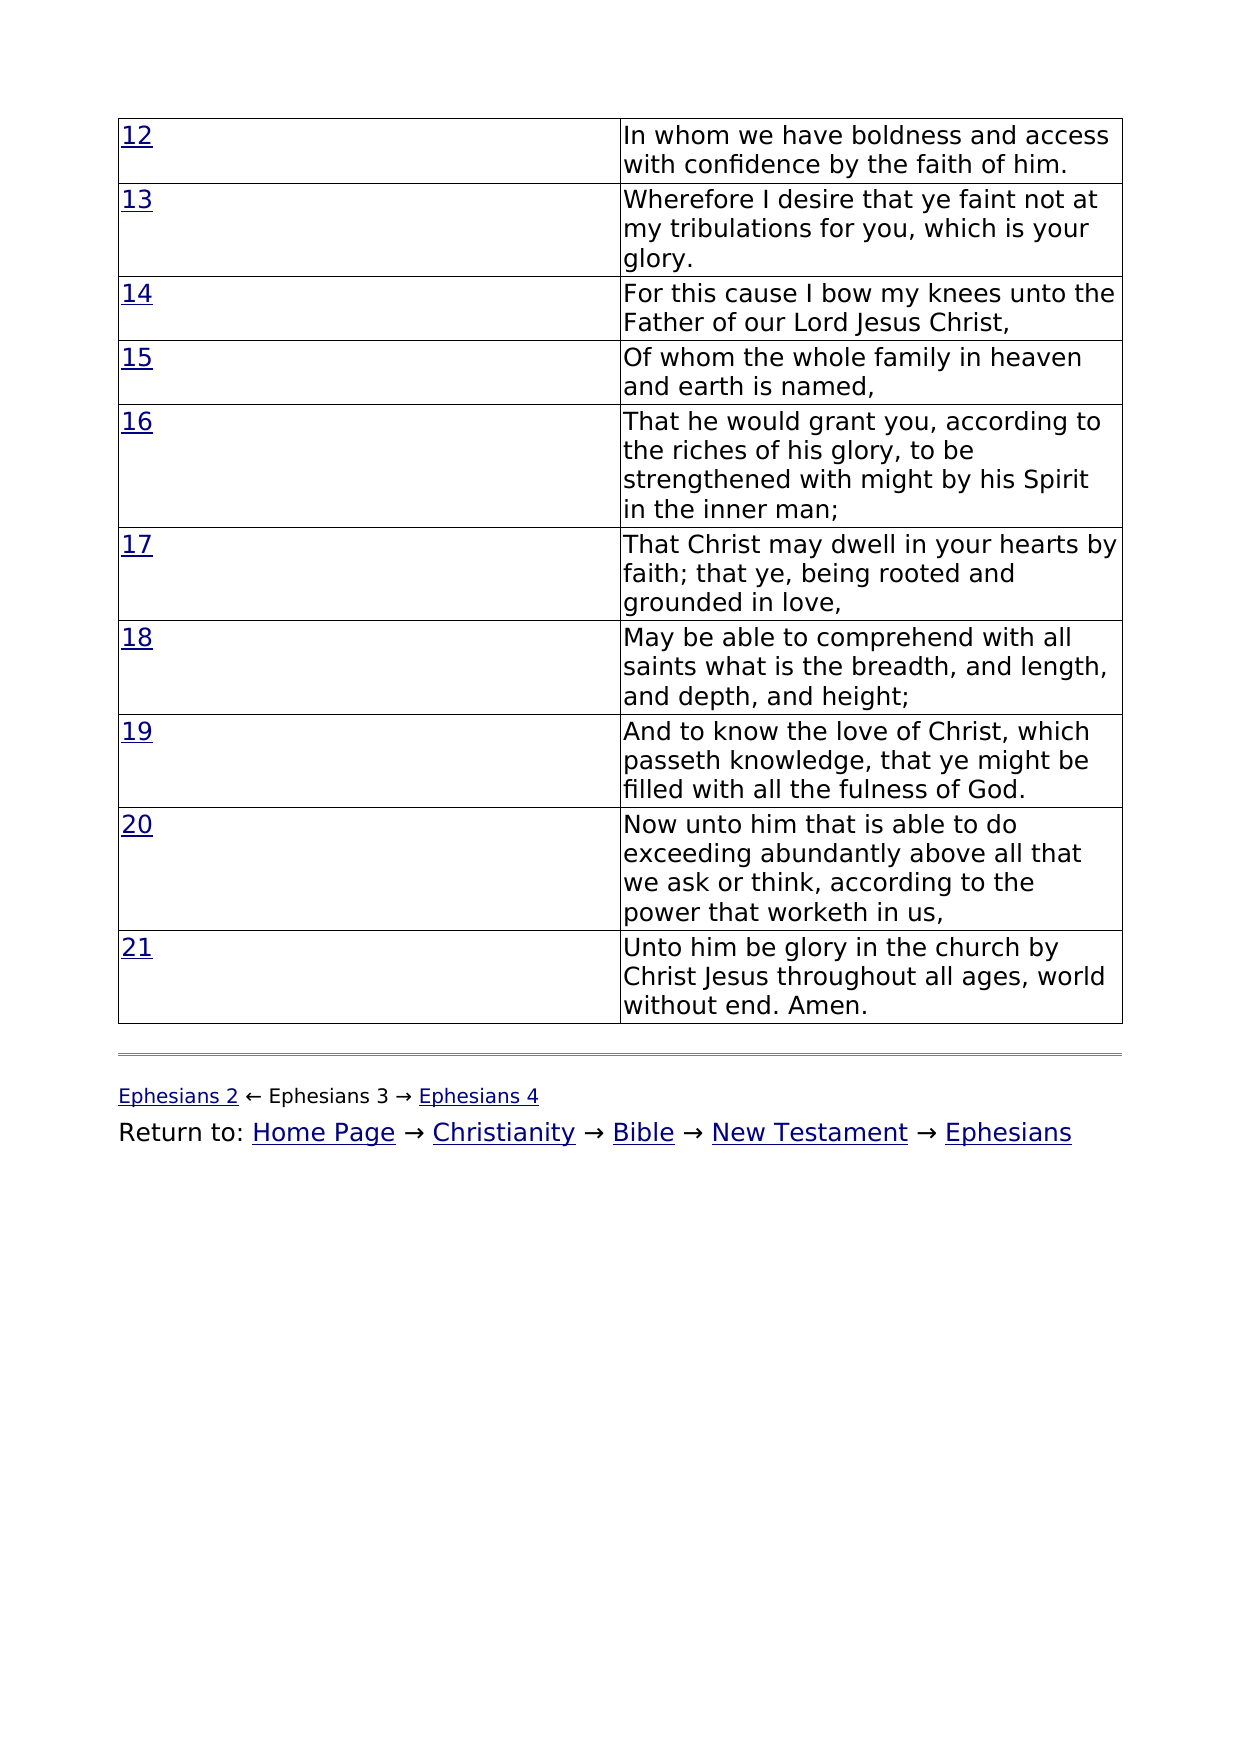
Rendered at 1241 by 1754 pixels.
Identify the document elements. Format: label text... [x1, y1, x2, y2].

table_cell 20 [119, 808, 620, 930]
table_cell Now unto him that is able to do exceeding abundantly above all that we ask or think, according to the power that worketh in us, [621, 808, 1122, 930]
table_cell And to know the love of Christ, which passeth knowledge, that ye might be filled with all the fulness of God. [621, 715, 1122, 807]
table_cell 13 [119, 184, 620, 276]
table_cell 16 [119, 405, 620, 527]
table_cell Wherefore I desire that ye faint not at my tribulations for you, which is your glory. [621, 184, 1122, 276]
table_cell Of whom the whole family in heaven and earth is named, [621, 341, 1122, 404]
table_cell Unto him be glory in the church by Christ Jesus throughout all ages, world without end. Amen. [621, 931, 1122, 1023]
text Return to: Home Page → Christianity → Bible → New Testament → Ephesians [118, 1119, 1122, 1148]
table_cell That Christ may dwell in your hearts by faith; that ye, being rooted and grounded in love, [621, 528, 1122, 620]
table_cell For this cause I bow my knees unto the Father of our Lord Jesus Christ, [621, 277, 1122, 340]
table_cell May be able to comprehend with all saints what is the breadth, and length, and depth, and height; [621, 621, 1122, 714]
table_cell 21 [119, 931, 620, 1023]
table_cell 15 [119, 341, 620, 404]
table_cell 19 [119, 715, 620, 807]
table_cell That he would grant you, according to the riches of his glory, to be strengthened with might by his Spirit in the inner man; [621, 405, 1122, 527]
table_cell 14 [119, 277, 620, 340]
table_cell 12 [119, 119, 620, 182]
text Ephesians 2 ← Ephesians 3 → Ephesians 4 [118, 1084, 1122, 1119]
table_cell 18 [119, 621, 620, 714]
table_cell 17 [119, 528, 620, 620]
table_cell In whom we have boldness and access with confidence by the faith of him. [621, 119, 1122, 182]
